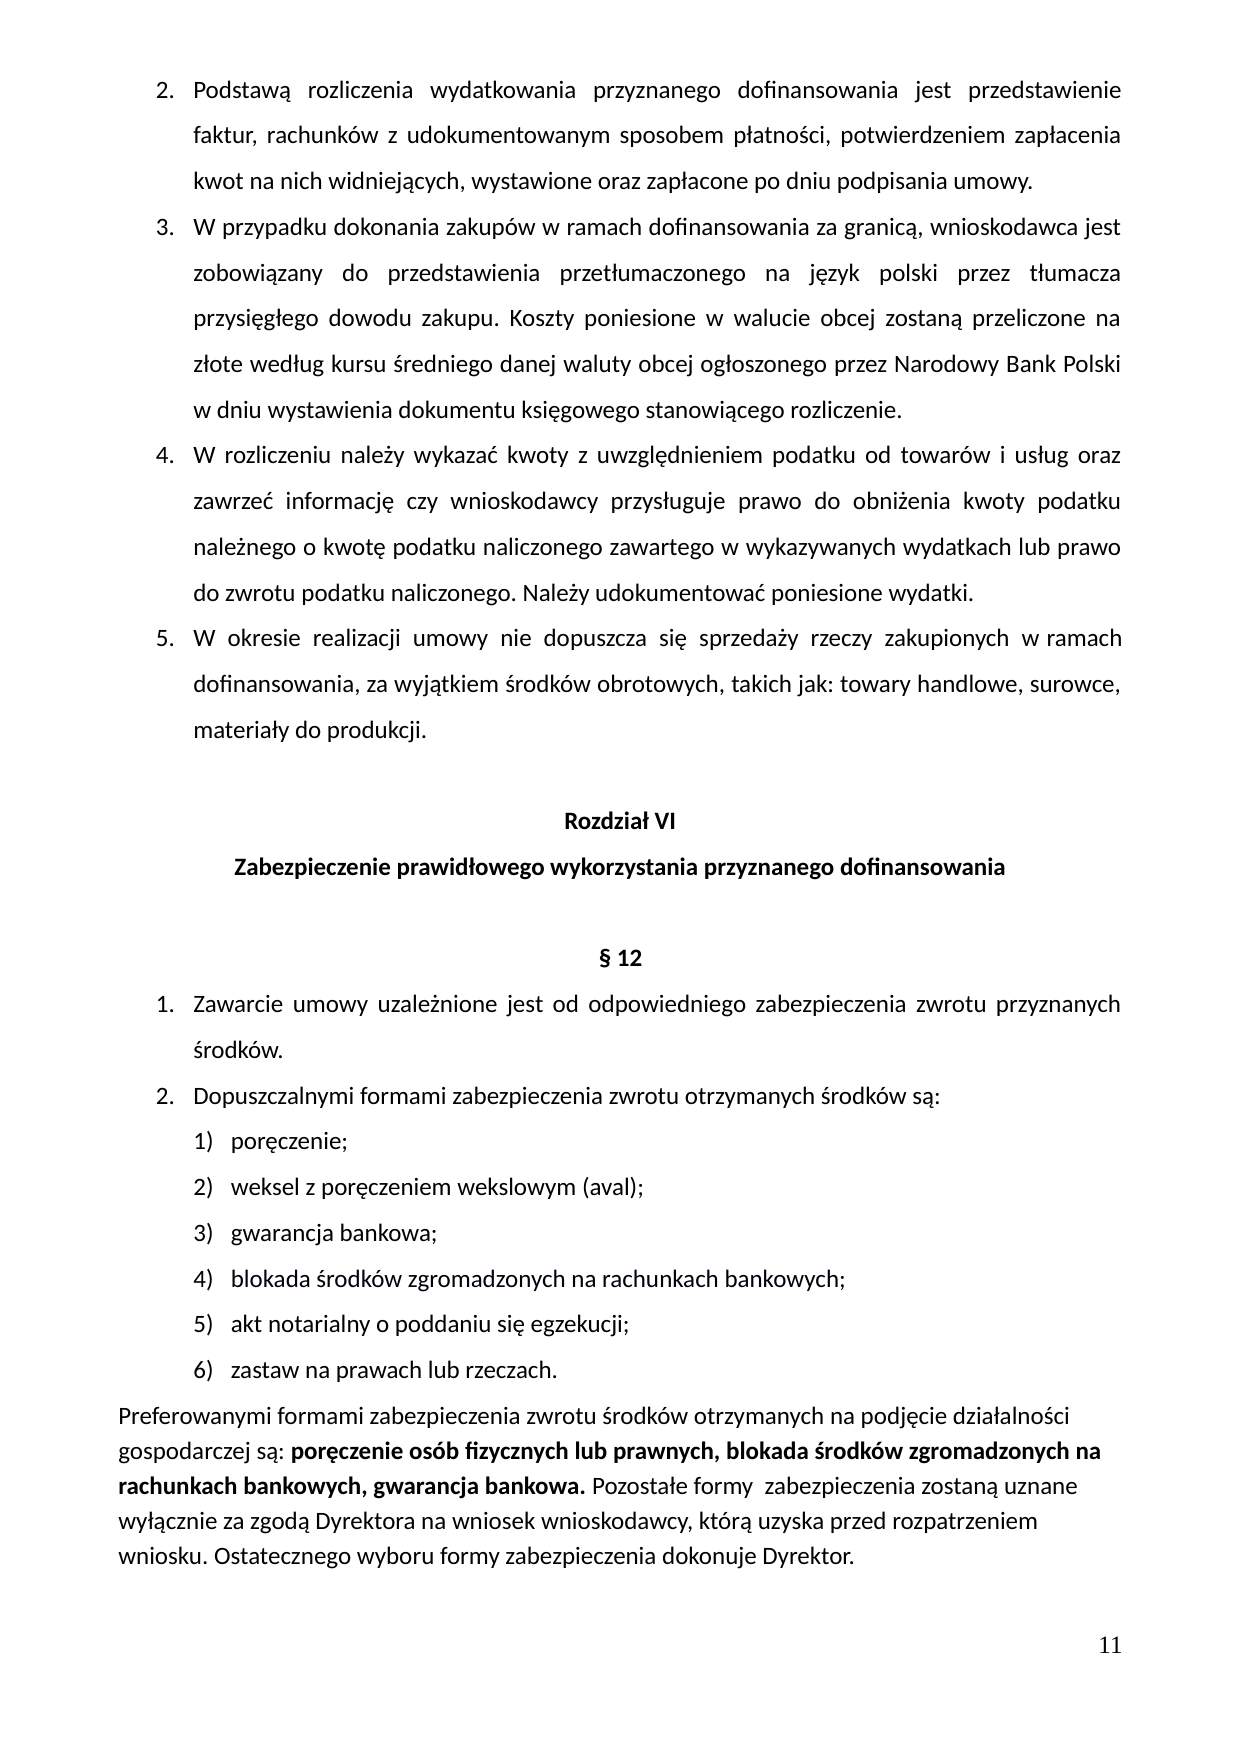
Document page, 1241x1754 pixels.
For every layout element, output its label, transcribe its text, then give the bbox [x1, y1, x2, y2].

list Podstawą rozliczenia wydatkowania przyznanego dofinansowania jest przedstawienie faktur, rachunków z udokumentowanym sposobem płatności, potwierdzeniem zapłacenia kwot na nich widniejących, wystawione oraz zapłacone po dniu podpisania umowy. [156, 74, 1122, 196]
list gwarancja bankowa; [193, 1217, 1122, 1247]
text § 12 [118, 943, 1122, 973]
list poręczenie; [193, 1126, 1122, 1156]
list blokada środków zgromadzonych na rachunkach bankowych; [193, 1263, 1122, 1293]
list Dopuszczalnymi formami zabezpieczenia zwrotu otrzymanych środków są: [156, 1080, 1122, 1110]
list W okresie realizacji umowy nie dopuszcza się sprzedaży rzeczy zakupionych w ramach dofinansowania, za wyjątkiem środków obrotowych, takich jak: towary handlowe, surowce, materiały do produkcji. [156, 622, 1122, 744]
list W rozliczeniu należy wykazać kwoty z uwzględnieniem podatku od towarów i usług oraz zawrzeć informację czy wnioskodawcy przysługuje prawo do obniżenia kwoty podatku należnego o kwotę podatku naliczonego zawartego w wykazywanych wydatkach lub prawo do zwrotu podatku naliczonego. Należy udokumentować poniesione wydatki. [156, 439, 1122, 607]
list akt notarialny o poddaniu się egzekucji; [193, 1308, 1122, 1339]
text Preferowanymi formami zabezpieczenia zwrotu środków otrzymanych na podjęcie działalności gospodarczej są: poręczenie osób fizycznych lub prawnych, blokada środków zgromadzonych na rachunkach bankowych, gwarancja bankowa. Pozostałe formy zabezpieczenia zostaną uznane wyłącznie za zgodą Dyrektora na wniosek wnioskodawcy, którą uzyska przed rozpatrzeniem wniosku. Ostatecznego wyboru formy zabezpieczenia dokonuje Dyrektor. [118, 1400, 1105, 1570]
list weksel z poręczeniem wekslowym (aval); [193, 1171, 1122, 1202]
text Zabezpieczenie prawidłowego wykorzystania przyznanego dofinansowania [118, 851, 1122, 882]
list W przypadku dokonania zakupów w ramach dofinansowania za granicą, wnioskodawca jest zobowiązany do przedstawienia przetłumaczonego na język polski przez tłumacza przysięgłego dowodu zakupu. Koszty poniesione w walucie obcej zostaną przeliczone na złote według kursu średniego danej waluty obcej ogłoszonego przez Narodowy Bank Polski w dniu wystawienia dokumentu księgowego stanowiącego rozliczenie. [156, 211, 1122, 424]
text Rozdział VI [118, 805, 1122, 836]
list Zawarcie umowy uzależnione jest od odpowiedniego zabezpieczenia zwrotu przyznanych środków. [156, 988, 1122, 1064]
list zastaw na prawach lub rzeczach. [193, 1354, 1122, 1385]
